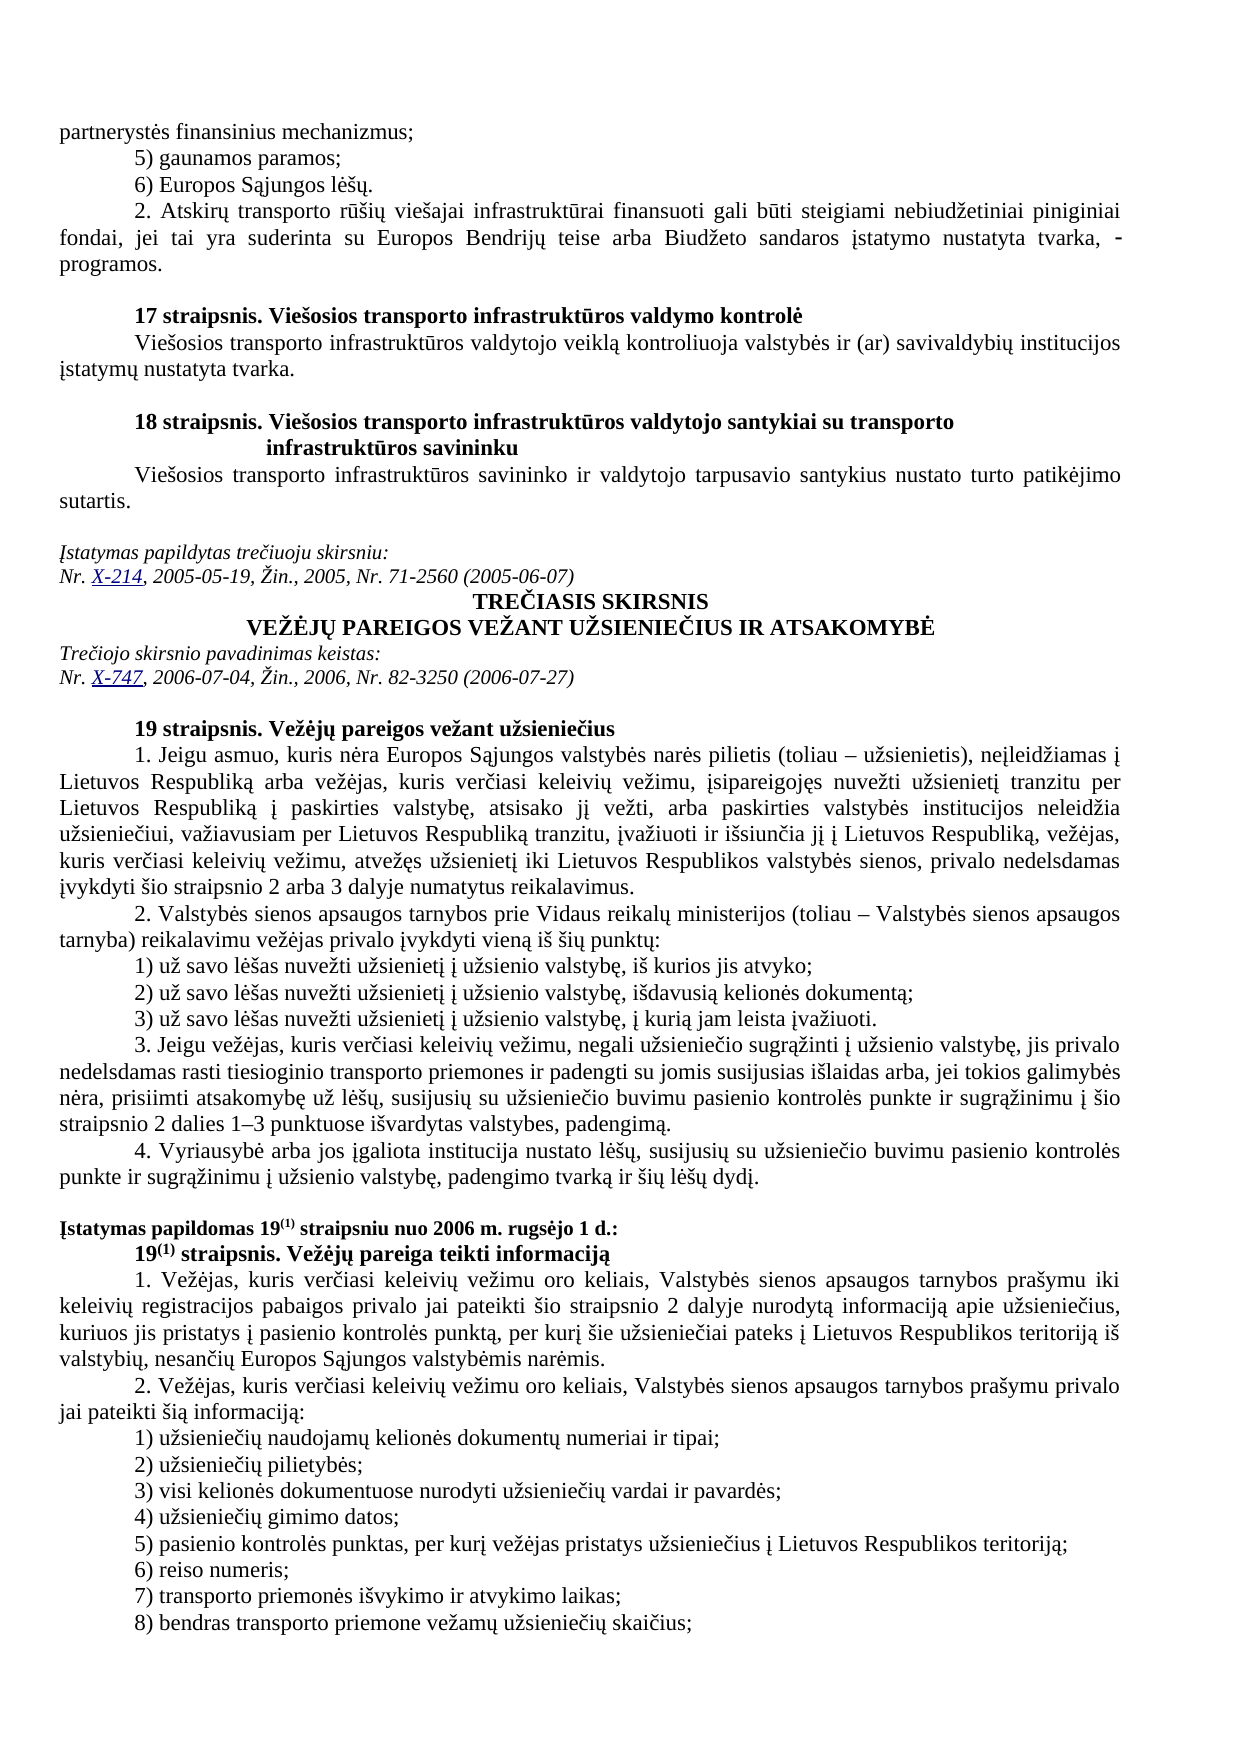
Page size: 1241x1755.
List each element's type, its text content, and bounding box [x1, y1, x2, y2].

text 6) Europos Sąjungos lėšų. [59, 171, 1122, 197]
text 17 straipsnis. Viešosios transporto infrastruktūros valdymo kontrolė [59, 303, 1122, 329]
text Įstatymas papildomas 19(1) straipsniu nuo 2006 m. rugsėjo 1 d.: [59, 1216, 1122, 1240]
text 2. Atskirų transporto rūšių viešajai infrastruktūrai finansuoti gali būti steigiami nebiudžetiniai piniginiai fondai, jei tai yra suderinta su Europos Bendrijų teise arba Biudžeto sandaros įstatymo nustatyta tvarka,  programos. [59, 197, 1122, 276]
text 3. Jeigu vežėjas, kuris verčiasi keleivių vežimu, negali užsieniečio sugrąžinti į užsienio valstybę, jis privalo nedelsdamas rasti tiesioginio transporto priemones ir padengti su jomis susijusias išlaidas arba, jei tokios galimybės nėra, prisiimti atsakomybę už lėšų, susijusių su užsieniečio buvimu pasienio kontrolės punkte ir sugrąžinimu į šio straipsnio 2 dalies 1–3 punktuose išvardytas valstybes, padengimą. [59, 1031, 1122, 1137]
text 1) už savo lėšas nuvežti užsienietį į užsienio valstybę, iš kurios jis atvyko; [59, 952, 1122, 979]
text 19(1) straipsnis. Vežėjų pareiga teikti informaciją [59, 1240, 1122, 1266]
text Trečiojo skirsnio pavadinimas keistas: [59, 641, 1122, 665]
text 4) užsieniečių gimimo datos; [59, 1503, 1122, 1530]
text 8) bendras transporto priemone vežamų užsieniečių skaičius; [59, 1609, 1122, 1635]
text 2. Vežėjas, kuris verčiasi keleivių vežimu oro keliais, Valstybės sienos apsaugos tarnybos prašymu privalo jai pateikti šią informaciją: [59, 1372, 1122, 1424]
text 3) visi kelionės dokumentuose nurodyti užsieniečių vardai ir pavardės; [59, 1477, 1122, 1503]
text 19 straipsnis. Vežėjų pareigos vežant užsieniečius [59, 715, 1122, 741]
text 7) transporto priemonės išvykimo ir atvykimo laikas; [59, 1582, 1122, 1609]
text Įstatymas papildytas trečiuoju skirsniu: [59, 540, 1122, 564]
text Viešosios transporto infrastruktūros valdytojo veiklą kontroliuoja valstybės ir (ar) savivaldybių institucijos įstatymų nustatyta tvarka. [59, 329, 1122, 382]
text 2) už savo lėšas nuvežti užsienietį į užsienio valstybę, išdavusią kelionės dokumentą; [59, 979, 1122, 1005]
text 18 straipsnis. Viešosios transporto infrastruktūros valdytojo santykiai su transporto [134, 408, 1122, 434]
text 4. Vyriausybė arba jos įgaliota institucija nustato lėšų, susijusių su užsieniečio buvimu pasienio kontrolės punkte ir sugrąžinimu į užsienio valstybę, padengimo tvarką ir šių lėšų dydį. [59, 1137, 1122, 1189]
text 2) užsieniečių pilietybės; [59, 1451, 1122, 1477]
text partnerystės finansinius mechanizmus; [59, 118, 1122, 144]
text 1) užsieniečių naudojamų kelionės dokumentų numeriai ir tipai; [59, 1424, 1122, 1451]
text Viešosios transporto infrastruktūros savininko ir valdytojo tarpusavio santykius nustato turto patikėjimo sutartis. [59, 461, 1122, 513]
text 6) reiso numeris; [59, 1556, 1122, 1582]
text 5) pasienio kontrolės punktas, per kurį vežėjas pristatys užsieniečius į Lietuvos Respublikos teritoriją; [59, 1530, 1122, 1556]
text Nr. X-214, 2005-05-19, Žin., 2005, Nr. 71-2560 (2005-06-07) [59, 564, 1122, 588]
text VEŽĖJŲ PAREIGOS VEŽANT UŽSIENIEČIUS IR ATSAKOMYBĖ [59, 614, 1122, 641]
text infrastruktūros savininku [266, 434, 1122, 461]
text 1. Jeigu asmuo, kuris nėra Europos Sąjungos valstybės narės pilietis (toliau – užsienietis), neįleidžiamas į Lietuvos Respubliką arba vežėjas, kuris verčiasi keleivių vežimu, įsipareigojęs nuvežti užsienietį tranzitu per Lietuvos Respubliką į paskirties valstybę, atsisako jį vežti, arba paskirties valstybės institucijos neleidžia užsieniečiui, važiavusiam per Lietuvos Respubliką tranzitu, įvažiuoti ir išsiunčia jį į Lietuvos Respubliką, vežėjas, kuris verčiasi keleivių vežimu, atvežęs užsienietį iki Lietuvos Respublikos valstybės sienos, privalo nedelsdamas įvykdyti šio straipsnio 2 arba 3 dalyje numatytus reikalavimus. [59, 741, 1122, 899]
text 5) gaunamos paramos; [59, 144, 1122, 171]
text TREČIASIS SKIRSNIS [59, 588, 1122, 614]
text Nr. X-747, 2006-07-04, Žin., 2006, Nr. 82-3250 (2006-07-27) [59, 665, 1122, 689]
text 1. Vežėjas, kuris verčiasi keleivių vežimu oro keliais, Valstybės sienos apsaugos tarnybos prašymu iki keleivių registracijos pabaigos privalo jai pateikti šio straipsnio 2 dalyje nurodytą informaciją apie užsieniečius, kuriuos jis pristatys į pasienio kontrolės punktą, per kurį šie užsieniečiai pateks į Lietuvos Respublikos teritoriją iš valstybių, nesančių Europos Sąjungos valstybėmis narėmis. [59, 1266, 1122, 1372]
text 3) už savo lėšas nuvežti užsienietį į užsienio valstybę, į kurią jam leista įvažiuoti. [59, 1005, 1122, 1031]
text 2. Valstybės sienos apsaugos tarnybos prie Vidaus reikalų ministerijos (toliau – Valstybės sienos apsaugos tarnyba) reikalavimu vežėjas privalo įvykdyti vieną iš šių punktų: [59, 899, 1122, 952]
